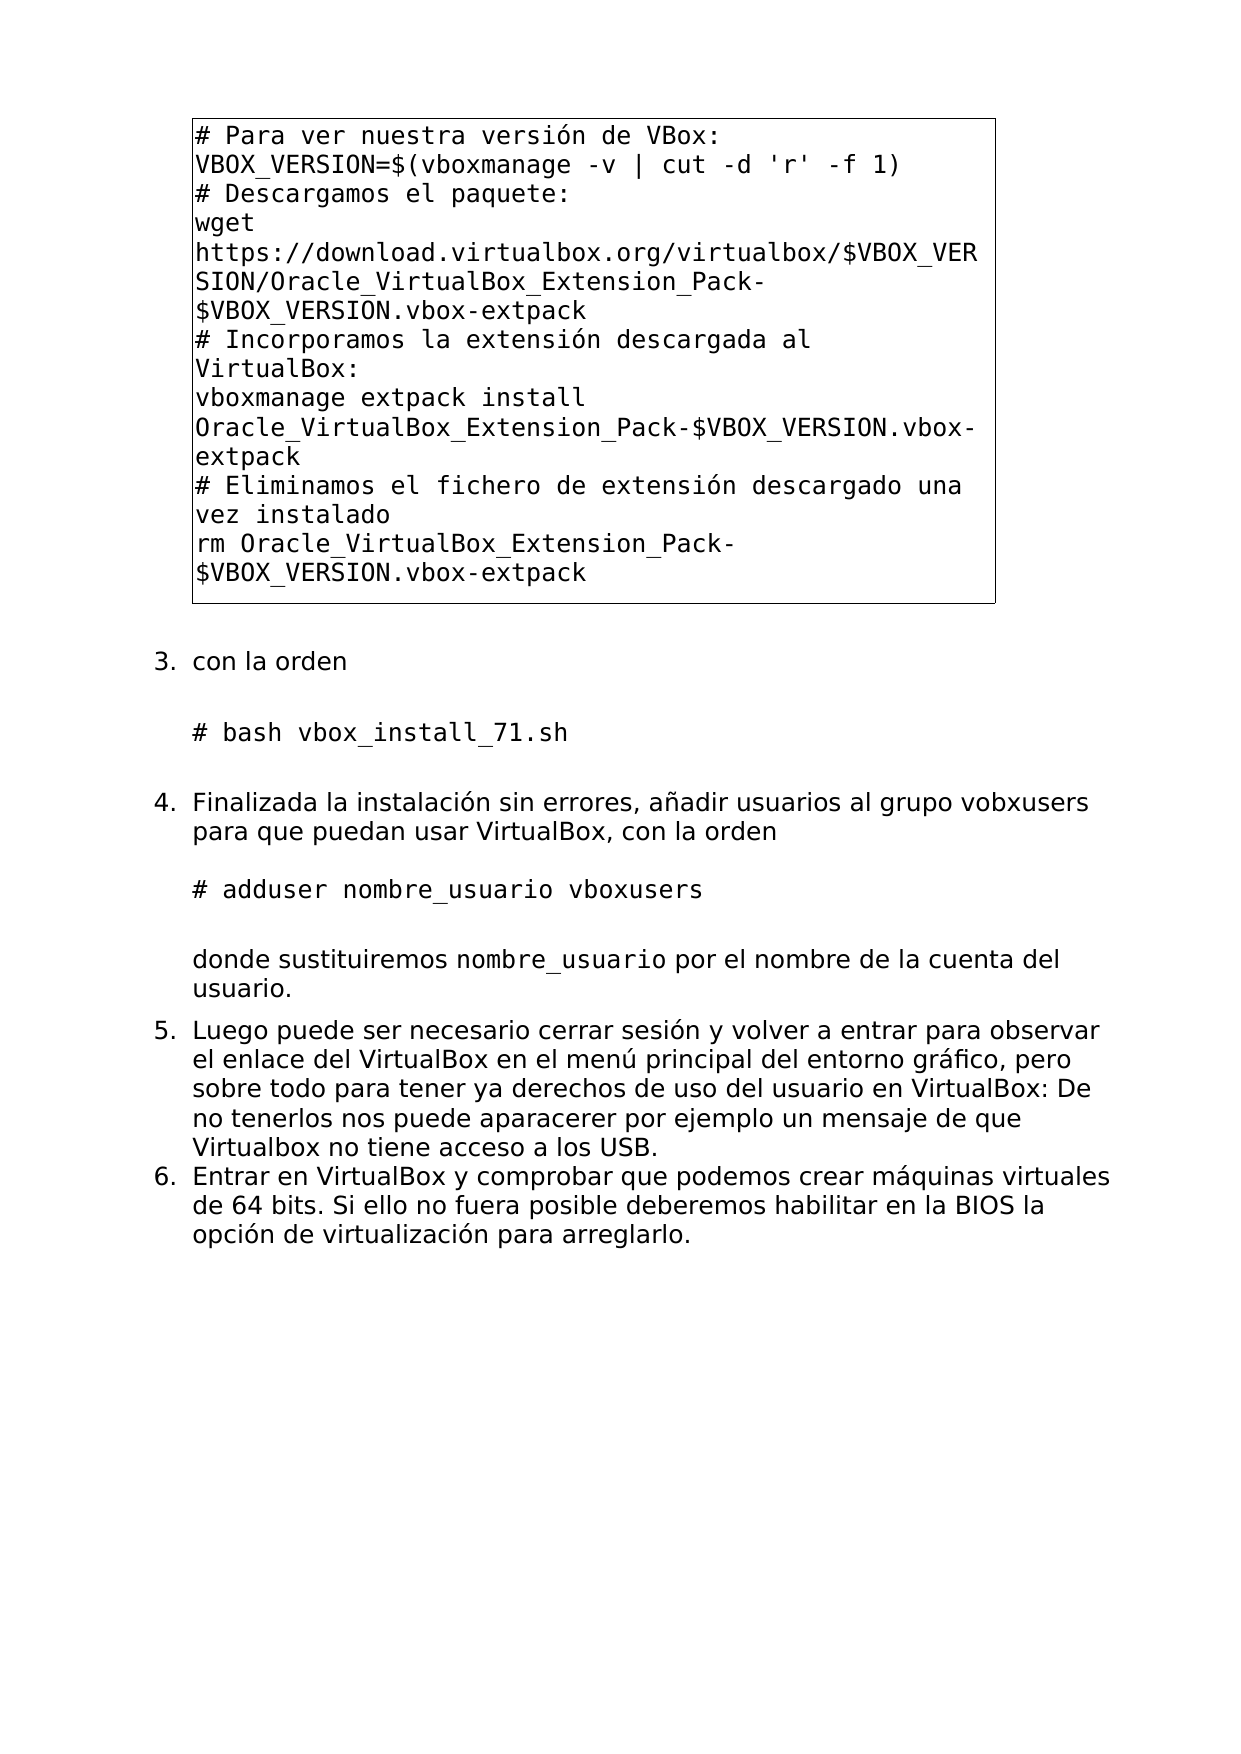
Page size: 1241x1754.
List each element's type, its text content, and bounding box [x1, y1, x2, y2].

list donde sustituiremos nombre_usuario por el nombre de la cuenta del usuario. [177, 945, 1122, 1004]
list # bash vbox_install_71.sh [177, 688, 1122, 776]
list Luego puede ser necesario cerrar sesión y volver a entrar para observar el enlace del VirtualBox en el menú principal del entorno gráfico, pero sobre todo para tener ya derechos de uso del usuario en VirtualBox: De no tenerlos nos puede aparacerer por ejemplo un mensaje de que Virtualbox no tiene acceso a los USB. [177, 1016, 1122, 1162]
list # adduser nombre_usuario vboxusers [177, 846, 1122, 934]
table_header # Para ver nuestra versión de VBox: VBOX_VERSION=$(vboxmanage -v | cut -d 'r' -f 1) # Descargamos el paquete: wget https://download.virtualbox.org/virtualbox/$VBOX_VERSION/Oracle_VirtualBox_Extension_Pack-$VBOX_VERSION.vbox-extpack # Incorporamos la extensión descargada al VirtualBox: vboxmanage extpack install Oracle_VirtualBox_Extension_Pack-$VBOX_VERSION.vbox-extpack # Eliminamos el fichero de extensión descargado una vez instalado rm Oracle_VirtualBox_Extension_Pack-$VBOX_VERSION.vbox-extpack [193, 119, 995, 602]
list Finalizada la instalación sin errores, añadir usuarios al grupo vobxusers para que puedan usar VirtualBox, con la orden [177, 788, 1122, 846]
list con la orden [177, 647, 1122, 676]
list Entrar en VirtualBox y comprobar que podemos crear máquinas virtuales de 64 bits. Si ello no fuera posible deberemos habilitar en la BIOS la opción de virtualización para arreglarlo. [177, 1162, 1122, 1249]
